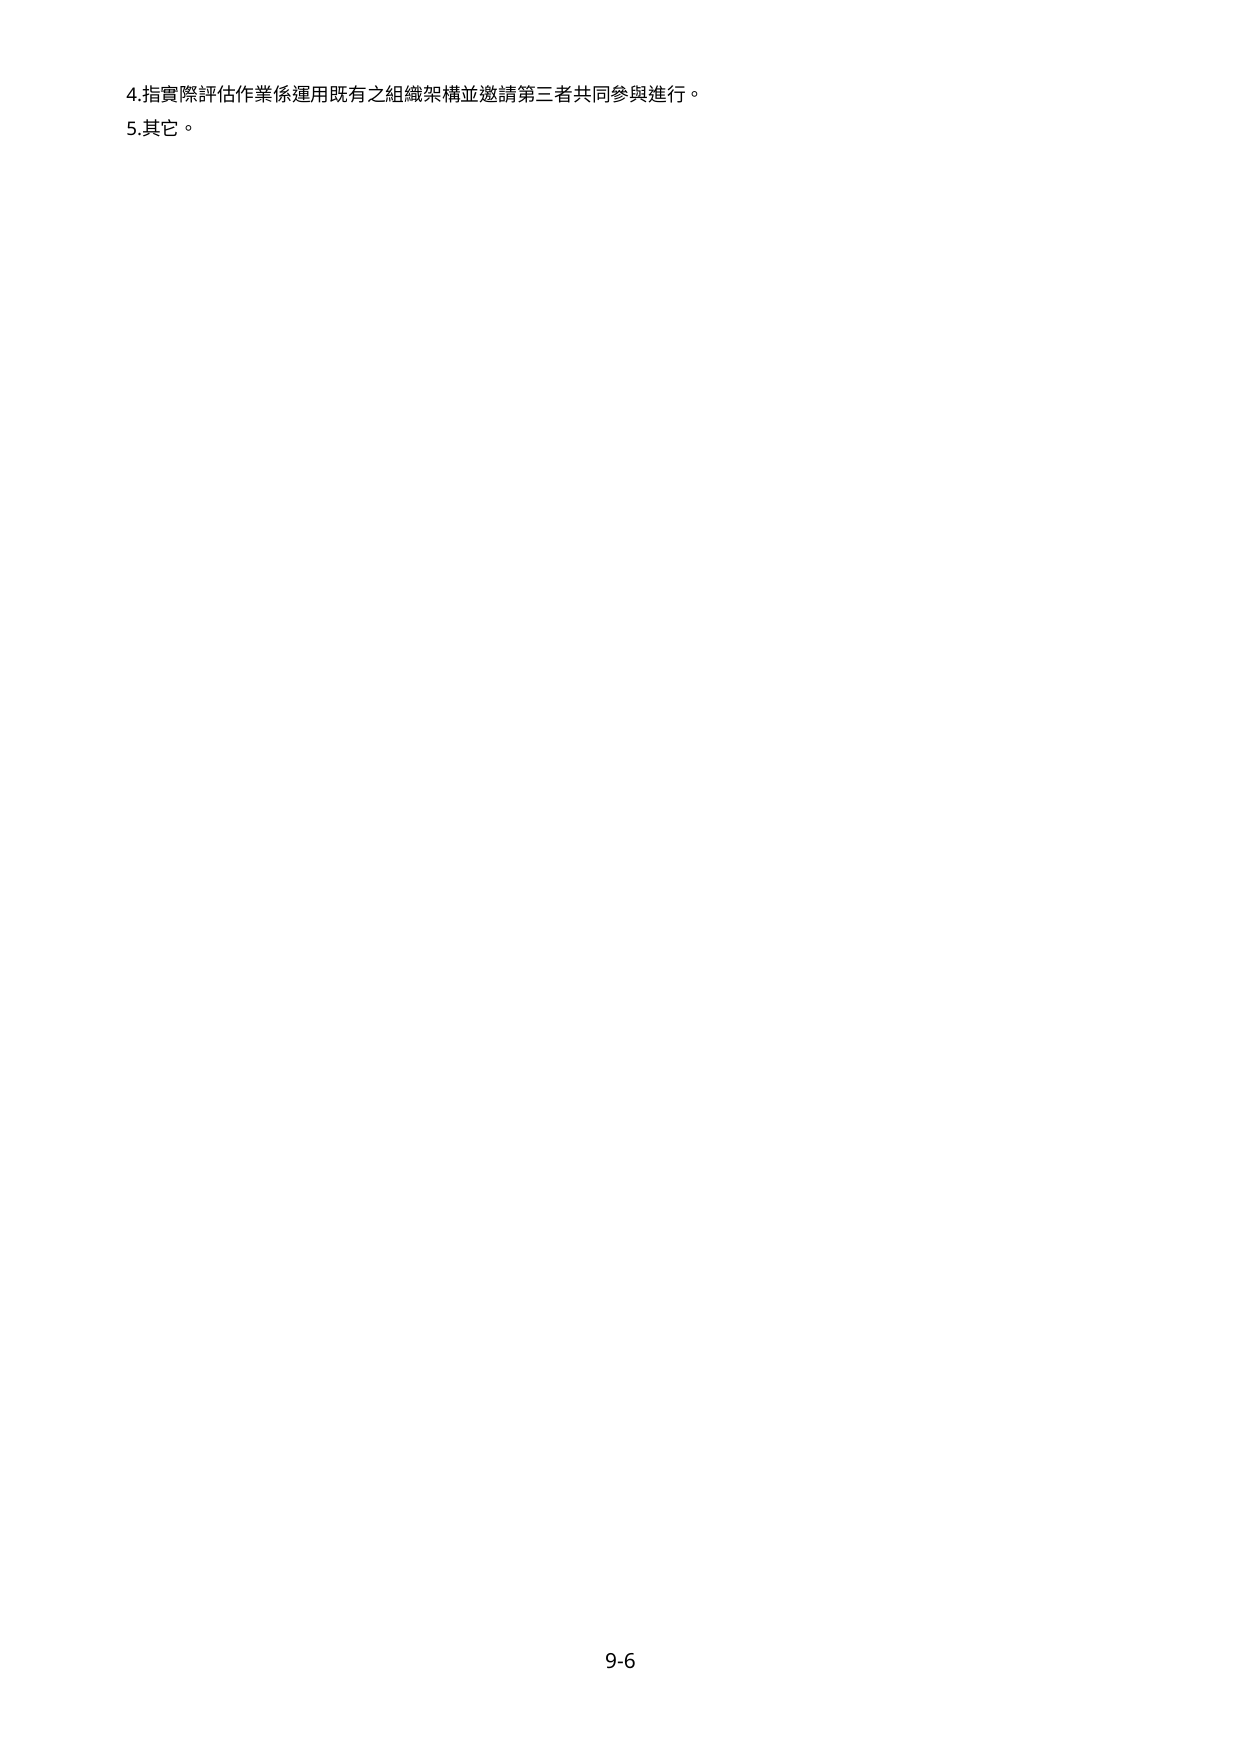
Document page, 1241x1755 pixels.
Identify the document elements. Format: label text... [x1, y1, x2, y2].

text 4.指實際評估作業係運用既有之組織架構並邀請第三者共同參與進行。 [89, 75, 1152, 108]
text 5.其它。 [89, 108, 1152, 142]
